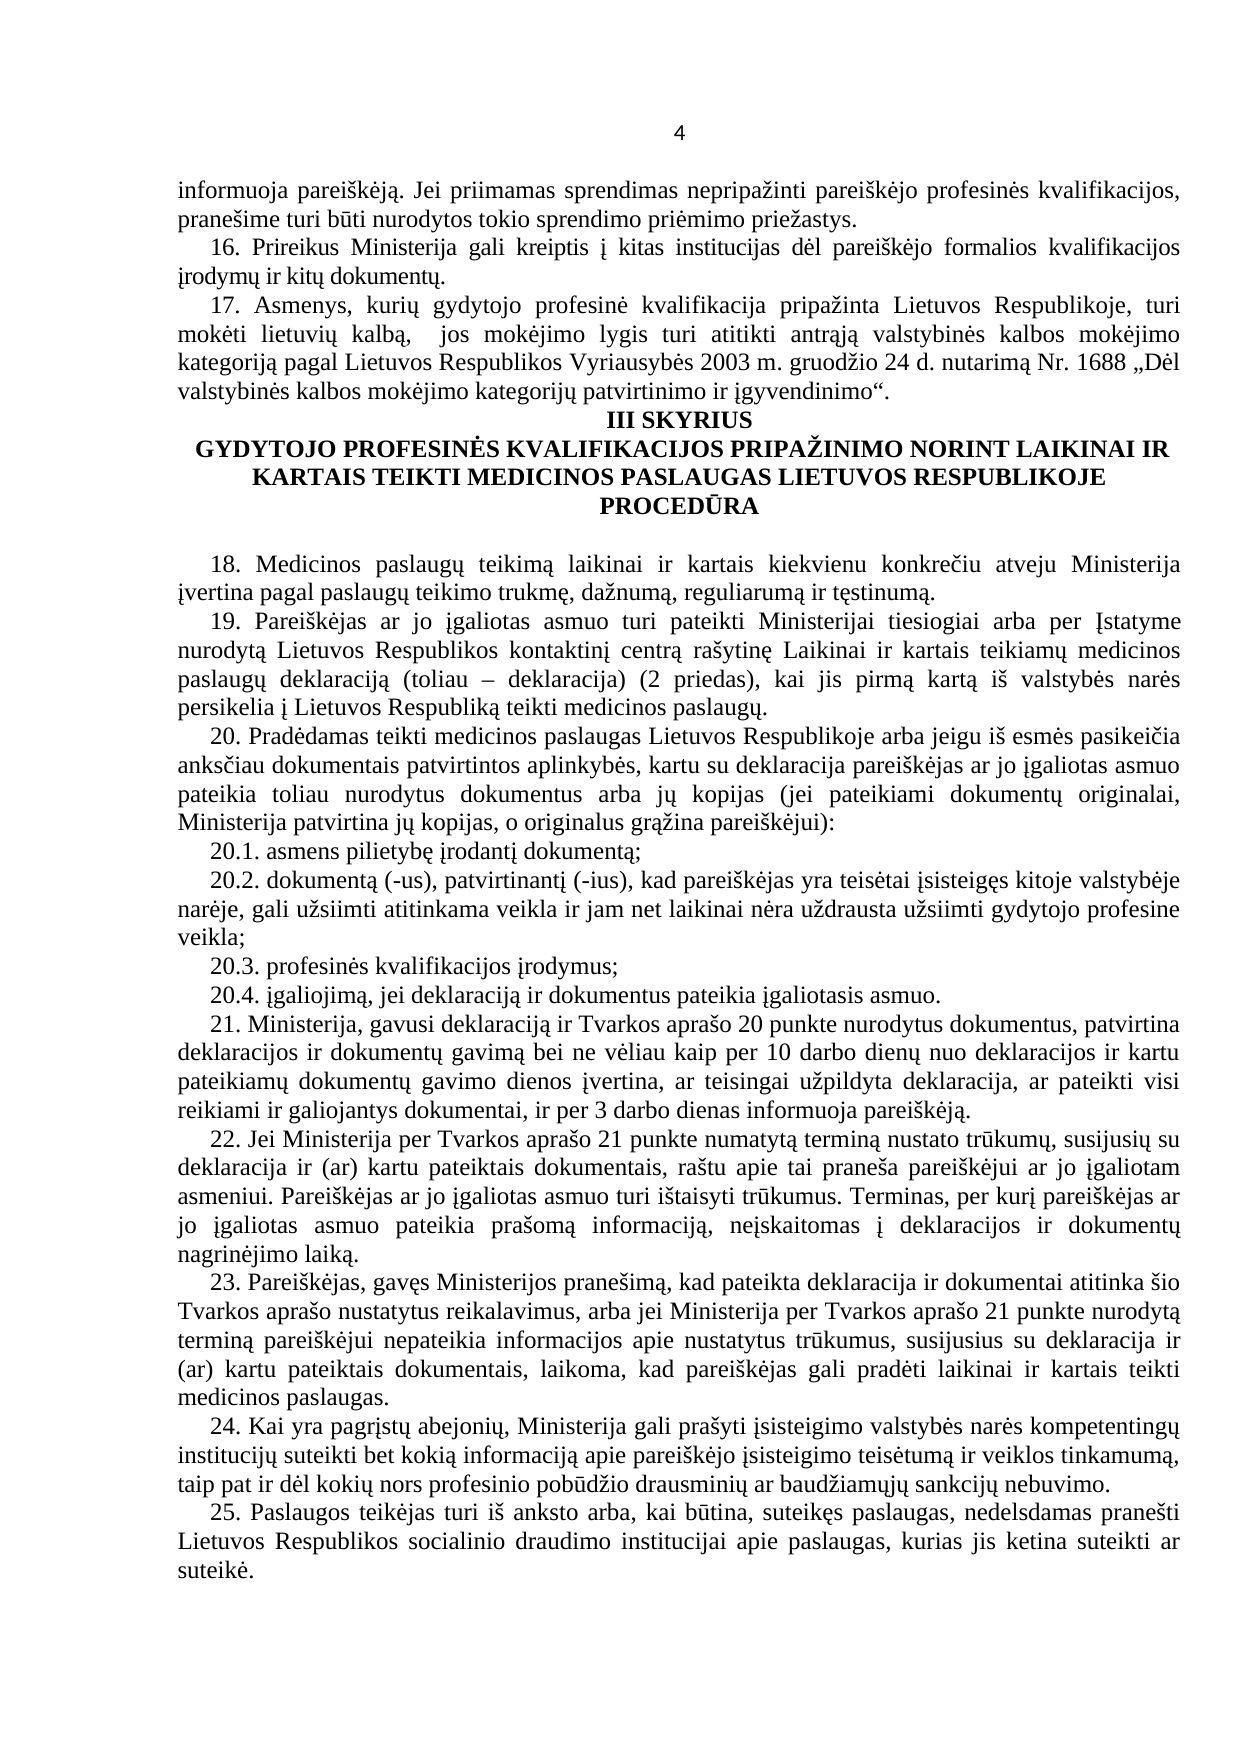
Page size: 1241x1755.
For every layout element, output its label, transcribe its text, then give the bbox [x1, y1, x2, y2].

text 18. Medicinos paslaugų teikimą laikinai ir kartais kiekvienu konkrečiu atveju Ministerija įvertina pagal paslaugų teikimo trukmę, dažnumą, reguliarumą ir tęstinumą. [177, 549, 1181, 606]
text GYDYTOJO PROFESINĖS KVALIFIKACIJOS PRIPAŽINIMO NORINT LAIKINAI ir KARTAIS TEIKTI Medicinos PASLAUGAS LIETUVOS RESPUBLIKOJE PROCEDŪRA [177, 434, 1181, 520]
text III SKYRIUS [177, 405, 1181, 434]
text 23. Pareiškėjas, gavęs Ministerijos pranešimą, kad pateikta deklaracija ir dokumentai atitinka šio Tvarkos aprašo nustatytus reikalavimus, arba jei Ministerija per Tvarkos aprašo 21 punkte nurodytą terminą pareiškėjui nepateikia informacijos apie nustatytus trūkumus, susijusius su deklaracija ir (ar) kartu pateiktais dokumentais, laikoma, kad pareiškėjas gali pradėti laikinai ir kartais teikti medicinos paslaugas. [177, 1267, 1181, 1411]
text 22. Jei Ministerija per Tvarkos aprašo 21 punkte numatytą terminą nustato trūkumų, susijusių su deklaracija ir (ar) kartu pateiktais dokumentais, raštu apie tai praneša pareiškėjui ar jo įgaliotam asmeniui. Pareiškėjas ar jo įgaliotas asmuo turi ištaisyti trūkumus. Terminas, per kurį pareiškėjas ar jo įgaliotas asmuo pateikia prašomą informaciją, neįskaitomas į deklaracijos ir dokumentų nagrinėjimo laiką. [177, 1124, 1181, 1267]
text informuoja pareiškėją. Jei priimamas sprendimas nepripažinti pareiškėjo profesinės kvalifikacijos, pranešime turi būti nurodytos tokio sprendimo priėmimo priežastys. [177, 175, 1181, 232]
text 20.2. dokumentą (-us), patvirtinantį (-ius), kad pareiškėjas yra teisėtai įsisteigęs kitoje valstybėje narėje, gali užsiimti atitinkama veikla ir jam net laikinai nėra uždrausta užsiimti gydytojo profesine veikla; [177, 865, 1181, 951]
text 17. Asmenys, kurių gydytojo profesinė kvalifikacija pripažinta Lietuvos Respublikoje, turi mokėti lietuvių kalbą, jos mokėjimo lygis turi atitikti antrąją valstybinės kalbos mokėjimo kategoriją pagal Lietuvos Respublikos Vyriausybės 2003 m. gruodžio 24 d. nutarimą Nr. 1688 „Dėl valstybinės kalbos mokėjimo kategorijų patvirtinimo ir įgyvendinimo“. [177, 290, 1181, 405]
text 19. Pareiškėjas ar jo įgaliotas asmuo turi pateikti Ministerijai tiesiogiai arba per Įstatyme nurodytą Lietuvos Respublikos kontaktinį centrą rašytinę Laikinai ir kartais teikiamų medicinos paslaugų deklaraciją (toliau – deklaracija) (2 priedas), kai jis pirmą kartą iš valstybės narės persikelia į Lietuvos Respubliką teikti medicinos paslaugų. [177, 606, 1181, 721]
text 24. Kai yra pagrįstų abejonių, Ministerija gali prašyti įsisteigimo valstybės narės kompetentingų institucijų suteikti bet kokią informaciją apie pareiškėjo įsisteigimo teisėtumą ir veiklos tinkamumą, taip pat ir dėl kokių nors profesinio pobūdžio drausminių ar baudžiamųjų sankcijų nebuvimo. [177, 1411, 1181, 1497]
text 20.4. įgaliojimą, jei deklaraciją ir dokumentus pateikia įgaliotasis asmuo. [177, 980, 1181, 1009]
text 25. Paslaugos teikėjas turi iš anksto arba, kai būtina, suteikęs paslaugas, nedelsdamas pranešti Lietuvos Respublikos socialinio draudimo institucijai apie paslaugas, kurias jis ketina suteikti ar suteikė. [177, 1497, 1181, 1584]
text 20. Pradėdamas teikti medicinos paslaugas Lietuvos Respublikoje arba jeigu iš esmės pasikeičia anksčiau dokumentais patvirtintos aplinkybės, kartu su deklaracija pareiškėjas ar jo įgaliotas asmuo pateikia toliau nurodytus dokumentus arba jų kopijas (jei pateikiami dokumentų originalai, Ministerija patvirtina jų kopijas, o originalus grąžina pareiškėjui): [177, 721, 1181, 836]
text 16. Prireikus Ministerija gali kreiptis į kitas institucijas dėl pareiškėjo formalios kvalifikacijos įrodymų ir kitų dokumentų. [177, 232, 1181, 290]
text 20.1. asmens pilietybę įrodantį dokumentą; [177, 836, 1181, 865]
text 20.3. profesinės kvalifikacijos įrodymus; [177, 951, 1181, 980]
text 21. Ministerija, gavusi deklaraciją ir Tvarkos aprašo 20 punkte nurodytus dokumentus, patvirtina deklaracijos ir dokumentų gavimą bei ne vėliau kaip per 10 darbo dienų nuo deklaracijos ir kartu pateikiamų dokumentų gavimo dienos įvertina, ar teisingai užpildyta deklaracija, ar pateikti visi reikiami ir galiojantys dokumentai, ir per 3 darbo dienas informuoja pareiškėją. [177, 1009, 1181, 1124]
